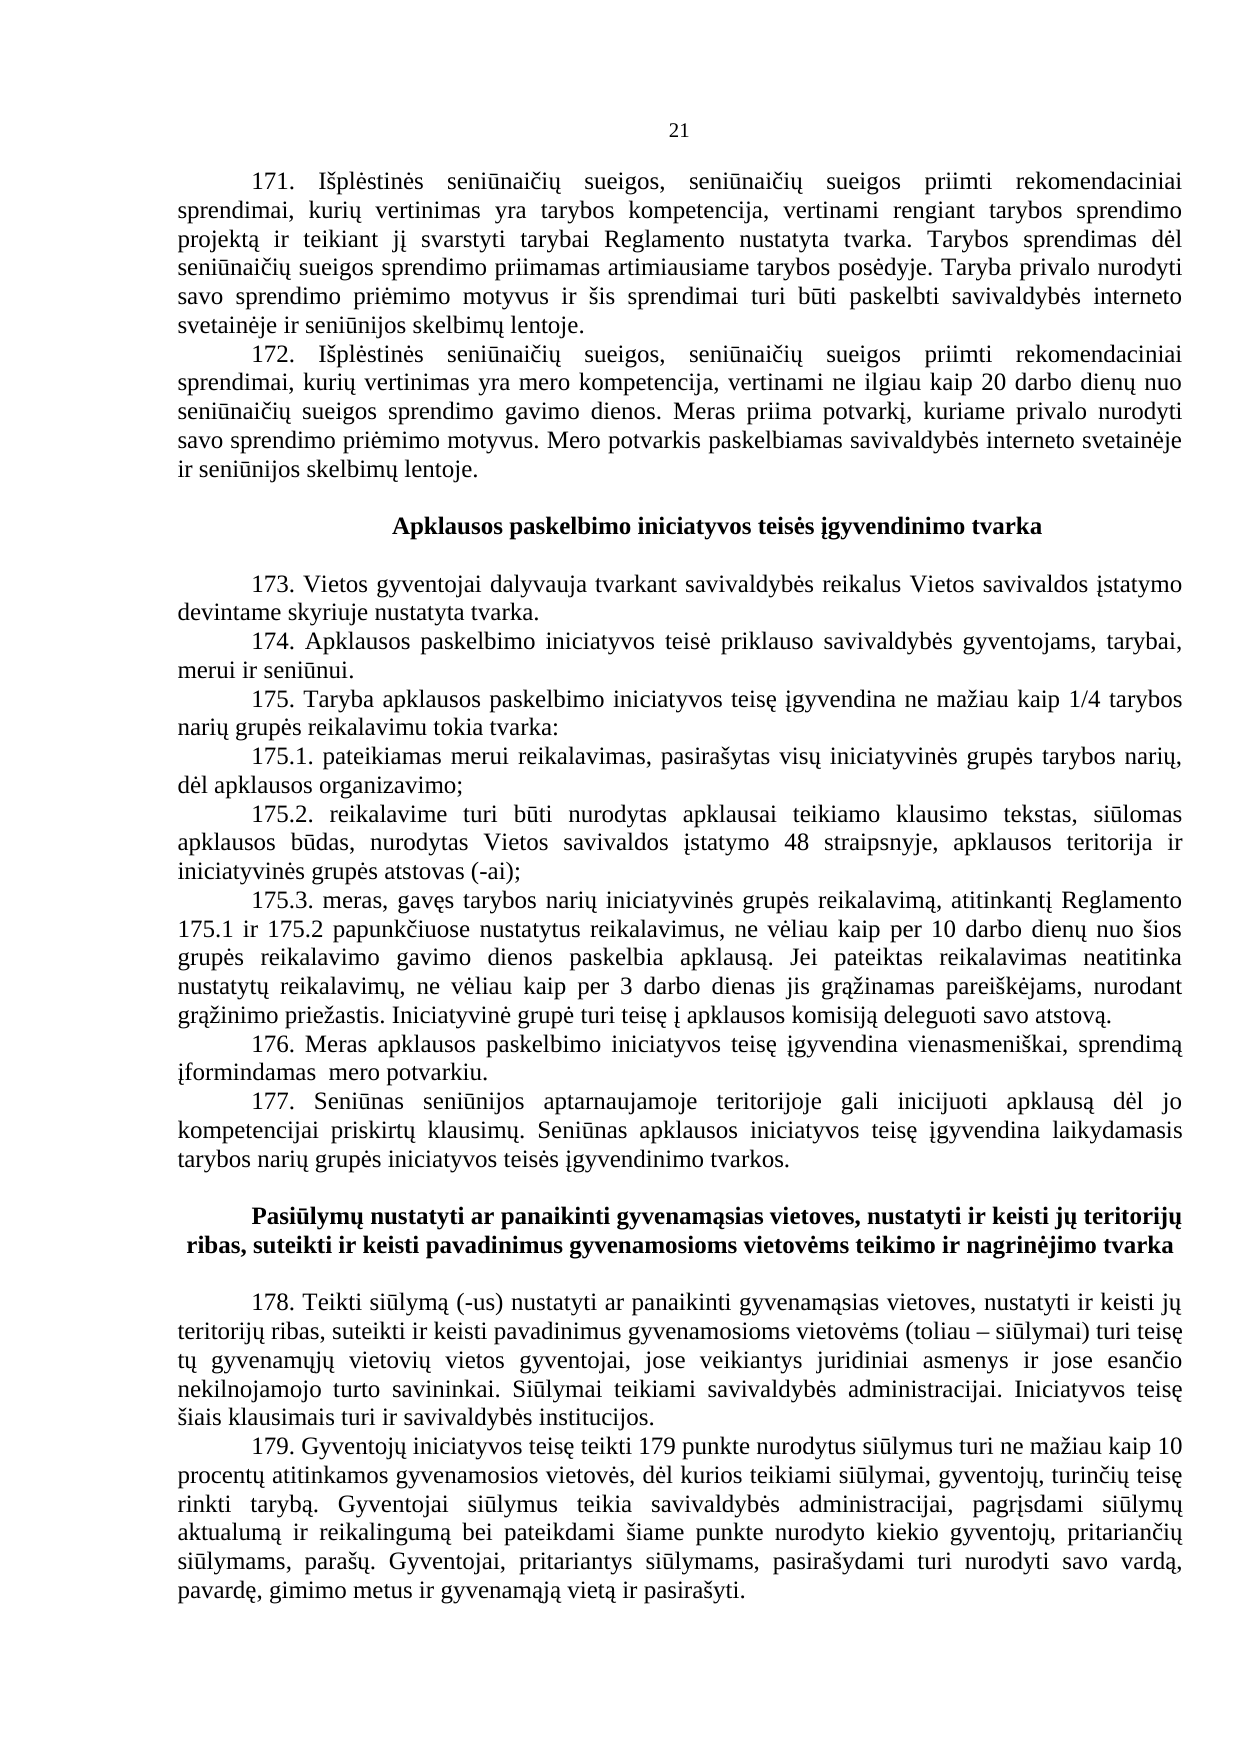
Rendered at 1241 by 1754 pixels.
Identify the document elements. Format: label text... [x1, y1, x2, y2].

text 179. Gyventojų iniciatyvos teisę teikti 179 punkte nurodytus siūlymus turi ne mažiau kaip 10 procentų atitinkamos gyvenamosios vietovės, dėl kurios teikiami siūlymai, gyventojų, turinčių teisę rinkti tarybą. Gyventojai siūlymus teikia savivaldybės administracijai, pagrįsdami siūlymų aktualumą ir reikalingumą bei pateikdami šiame punkte nurodyto kiekio gyventojų, pritariančių siūlymams, parašų. Gyventojai, pritariantys siūlymams, pasirašydami turi nurodyti savo vardą, pavardę, gimimo metus ir gyvenamąją vietą ir pasirašyti. [177, 1431, 1183, 1604]
text 171. Išplėstinės seniūnaičių sueigos, seniūnaičių sueigos priimti rekomendaciniai sprendimai, kurių vertinimas yra tarybos kompetencija, vertinami rengiant tarybos sprendimo projektą ir teikiant jį svarstyti tarybai Reglamento nustatyta tvarka. Tarybos sprendimas dėl seniūnaičių sueigos sprendimo priimamas artimiausiame tarybos posėdyje. Taryba privalo nurodyti savo sprendimo priėmimo motyvus ir šis sprendimai turi būti paskelbti savivaldybės interneto svetainėje ir seniūnijos skelbimų lentoje. [177, 166, 1183, 339]
text Pasiūlymų nustatyti ar panaikinti gyvenamąsias vietoves, nustatyti ir keisti jų teritorijų ribas, suteikti ir keisti pavadinimus gyvenamosioms vietovėms teikimo ir nagrinėjimo tvarka [177, 1201, 1183, 1259]
text 175. Taryba apklausos paskelbimo iniciatyvos teisę įgyvendina ne mažiau kaip 1/4 tarybos narių grupės reikalavimu tokia tvarka: [177, 684, 1183, 741]
text 172. Išplėstinės seniūnaičių sueigos, seniūnaičių sueigos priimti rekomendaciniai sprendimai, kurių vertinimas yra mero kompetencija, vertinami ne ilgiau kaip 20 darbo dienų nuo seniūnaičių sueigos sprendimo gavimo dienos. Meras priima potvarkį, kuriame privalo nurodyti savo sprendimo priėmimo motyvus. Mero potvarkis paskelbiamas savivaldybės interneto svetainėje ir seniūnijos skelbimų lentoje. [177, 339, 1183, 482]
text 175.2. reikalavime turi būti nurodytas apklausai teikiamo klausimo tekstas, siūlomas apklausos būdas, nurodytas Vietos savivaldos įstatymo 48 straipsnyje, apklausos teritorija ir iniciatyvinės grupės atstovas (-ai); [177, 799, 1183, 885]
text 176. Meras apklausos paskelbimo iniciatyvos teisę įgyvendina vienasmeniškai, sprendimą įformindamas mero potvarkiu. [177, 1029, 1183, 1086]
text 175.3. meras, gavęs tarybos narių iniciatyvinės grupės reikalavimą, atitinkantį Reglamento 175.1 ir 175.2 papunkčiuose nustatytus reikalavimus, ne vėliau kaip per 10 darbo dienų nuo šios grupės reikalavimo gavimo dienos paskelbia apklausą. Jei pateiktas reikalavimas neatitinka nustatytų reikalavimų, ne vėliau kaip per 3 darbo dienas jis grąžinamas pareiškėjams, nurodant grąžinimo priežastis. Iniciatyvinė grupė turi teisę į apklausos komisiją deleguoti savo atstovą. [177, 885, 1183, 1029]
text 174. Apklausos paskelbimo iniciatyvos teisė priklauso savivaldybės gyventojams, tarybai, merui ir seniūnui. [177, 626, 1183, 684]
text 177. Seniūnas seniūnijos aptarnaujamoje teritorijoje gali inicijuoti apklausą dėl jo kompetencijai priskirtų klausimų. Seniūnas apklausos iniciatyvos teisę įgyvendina laikydamasis tarybos narių grupės iniciatyvos teisės įgyvendinimo tvarkos. [177, 1086, 1183, 1172]
text 173. Vietos gyventojai dalyvauja tvarkant savivaldybės reikalus Vietos savivaldos įstatymo devintame skyriuje nustatyta tvarka. [177, 569, 1183, 626]
text 175.1. pateikiamas merui reikalavimas, pasirašytas visų iniciatyvinės grupės tarybos narių, dėl apklausos organizavimo; [177, 741, 1183, 799]
text Apklausos paskelbimo iniciatyvos teisės įgyvendinimo tvarka [177, 511, 1183, 540]
text 178. Teikti siūlymą (-us) nustatyti ar panaikinti gyvenamąsias vietoves, nustatyti ir keisti jų teritorijų ribas, suteikti ir keisti pavadinimus gyvenamosioms vietovėms (toliau – siūlymai) turi teisę tų gyvenamųjų vietovių vietos gyventojai, jose veikiantys juridiniai asmenys ir jose esančio nekilnojamojo turto savininkai. Siūlymai teikiami savivaldybės administracijai. Iniciatyvos teisę šiais klausimais turi ir savivaldybės institucijos. [177, 1287, 1183, 1431]
